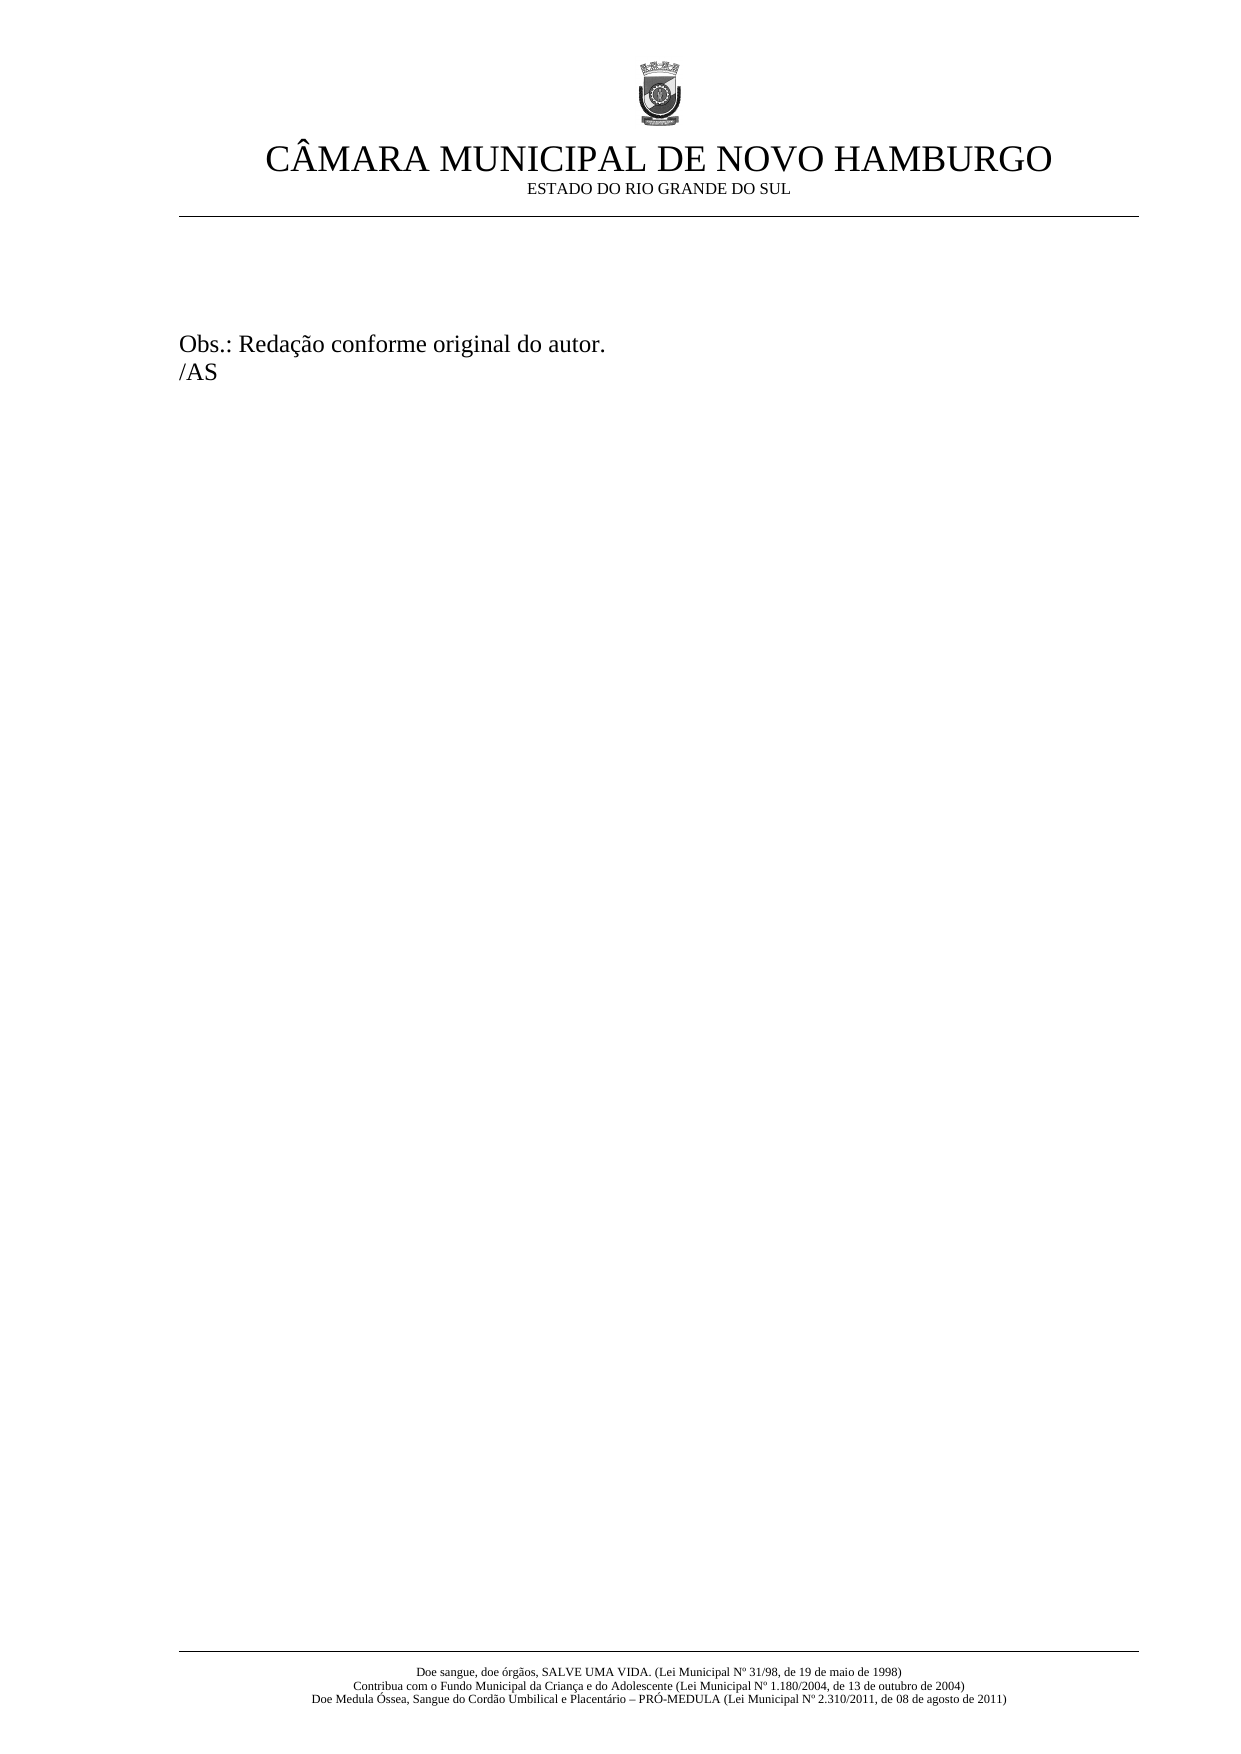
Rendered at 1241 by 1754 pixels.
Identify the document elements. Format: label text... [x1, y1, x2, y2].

text /AS [179, 358, 1139, 385]
text Obs.: Redação conforme original do autor. [179, 330, 1139, 358]
